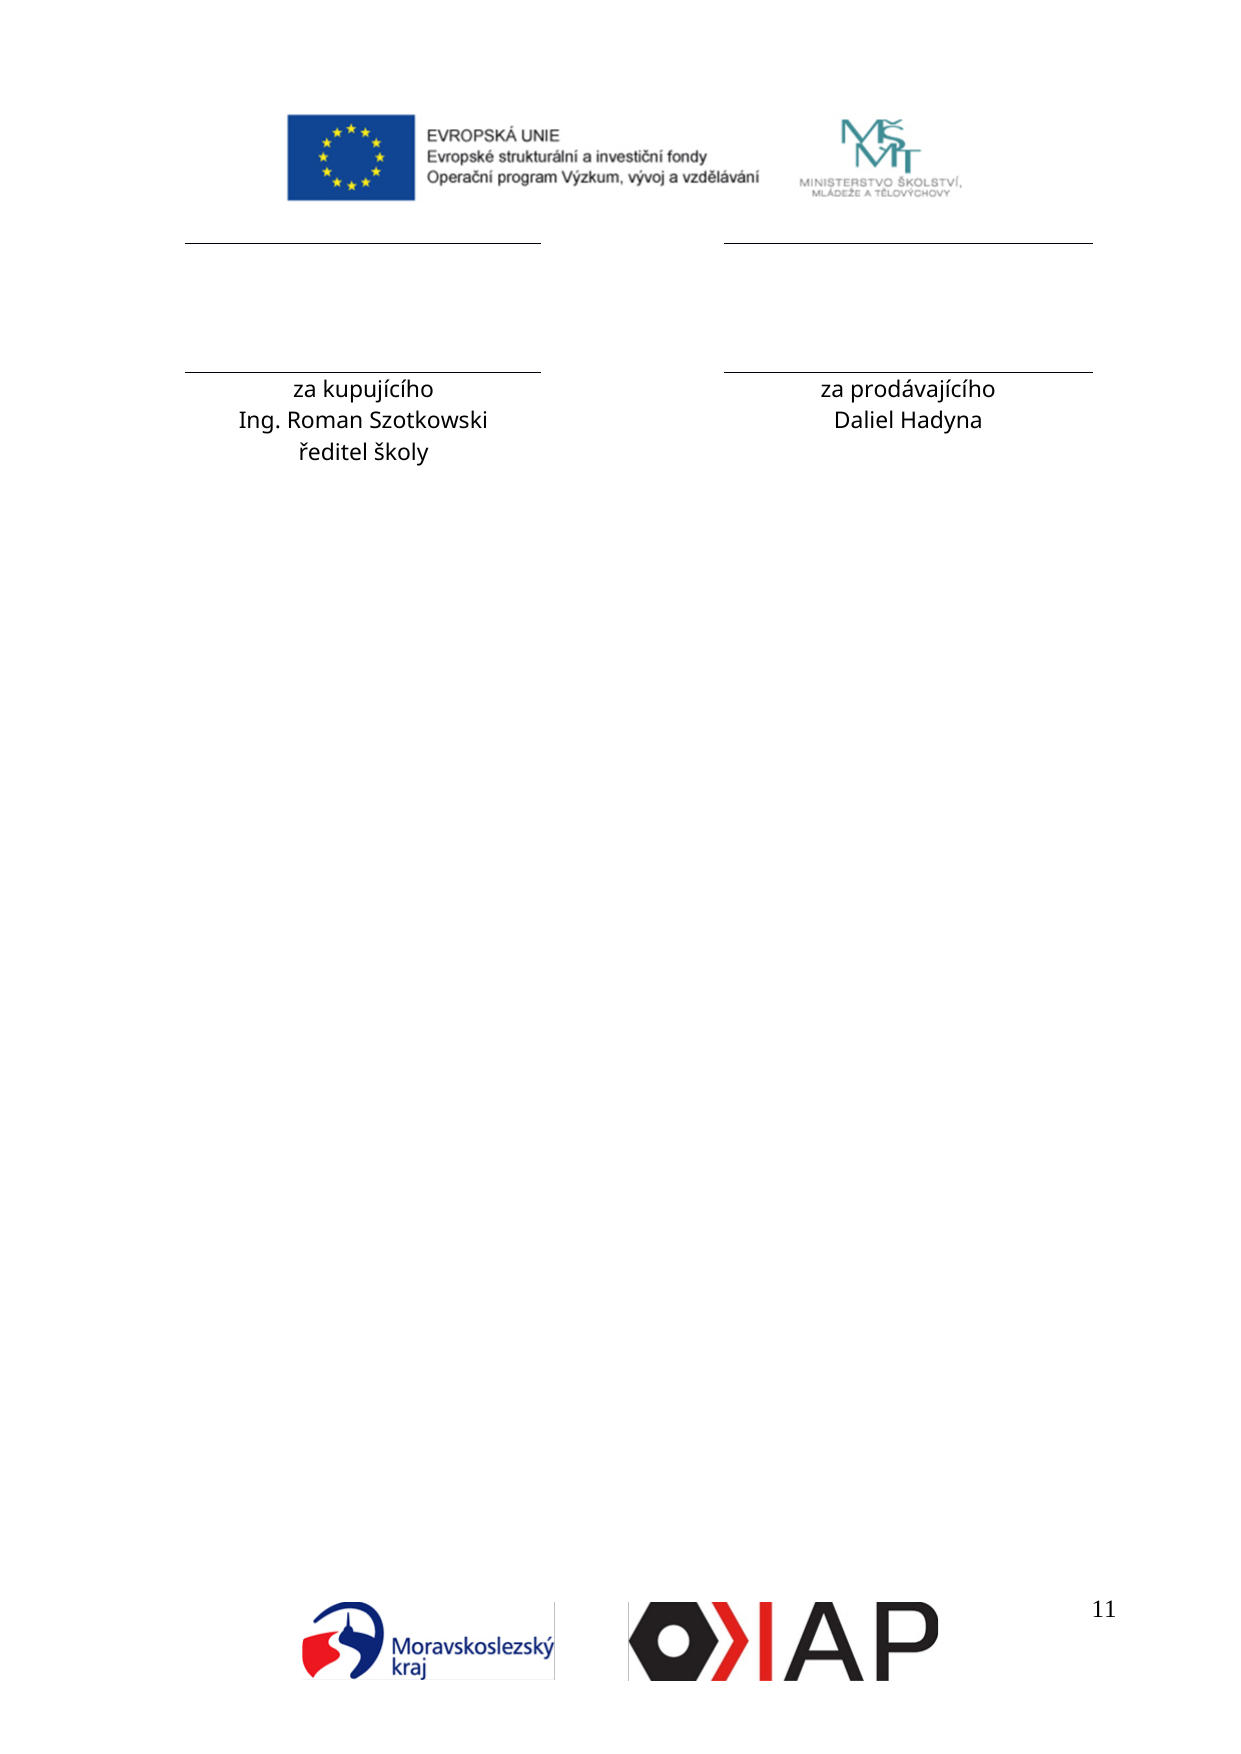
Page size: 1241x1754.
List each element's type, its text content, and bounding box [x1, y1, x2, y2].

table_cell [541, 372, 723, 467]
table_cell [541, 243, 723, 372]
table_cell [185, 244, 541, 372]
table_cell za prodávajícího Daliel Hadyna [724, 373, 1093, 467]
table_cell za kupujícího Ing. Roman Szotkowski ředitel školy [185, 373, 541, 467]
picture [302, 1602, 939, 1681]
table_cell [724, 244, 1093, 372]
picture [242, 73, 999, 243]
